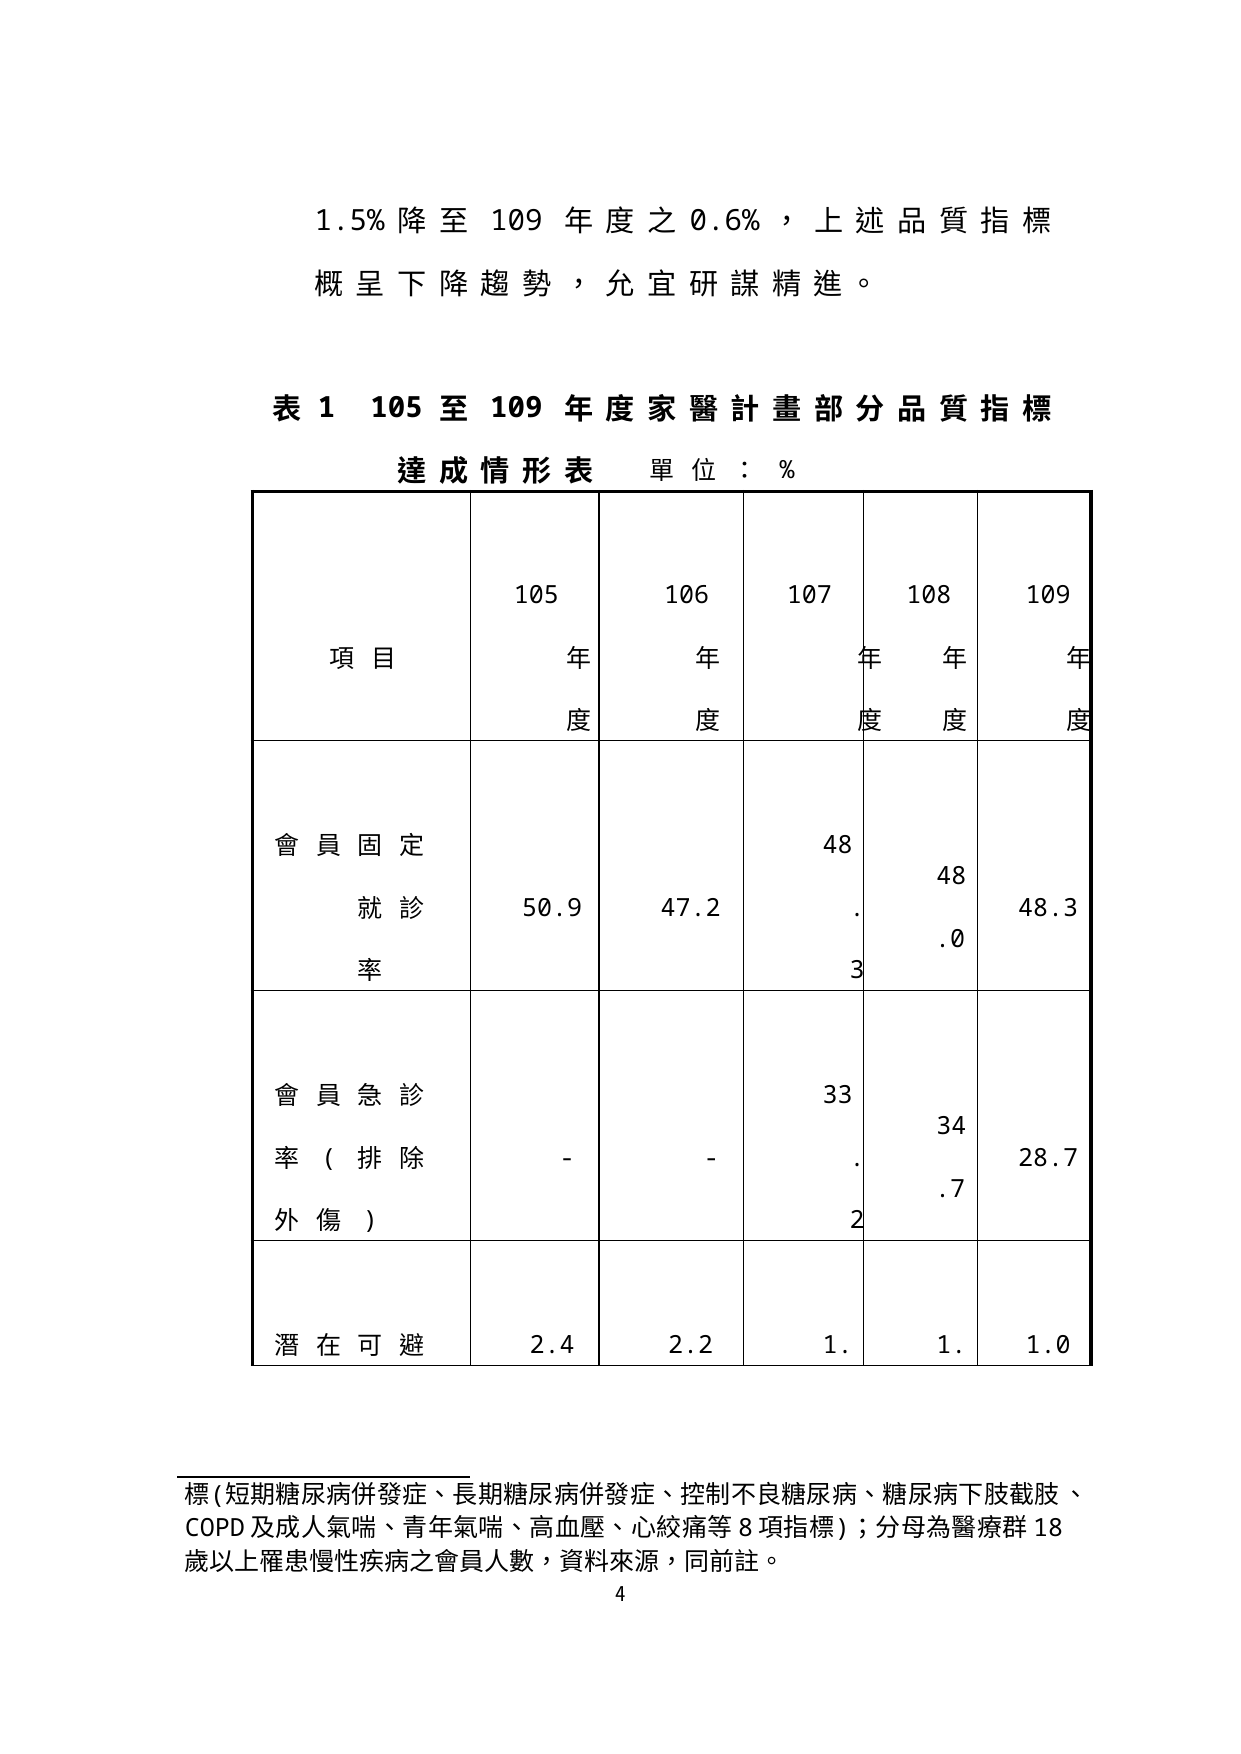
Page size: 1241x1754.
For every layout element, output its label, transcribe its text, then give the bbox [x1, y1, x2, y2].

table_header 106年度 [600, 493, 743, 740]
table_cell 潛在可避 [254, 1241, 470, 1365]
table_cell 2.2 [600, 1241, 743, 1365]
table_cell 1.0 [978, 1241, 1089, 1365]
table_cell - [471, 991, 598, 1240]
table_cell 34.7 [864, 991, 977, 1240]
table_cell 47.2 [600, 741, 743, 990]
table_cell 28.7 [978, 991, 1089, 1240]
table_header 105年度 [471, 493, 598, 740]
text 可避免住院率之分子為住院慢性類疾病之會員人數，自107年起侷限慢性類指標(短期糖尿病併發症、長期糖尿病併發症、控制不良糖尿病、糖尿病下肢截肢、COPD及成人氣喘、青年氣喘、高血壓、心絞痛等8項指標)；分母為醫療群18歲以上罹患慢性疾病之會員人數，資料來源，同前註。 [174, 1477, 1063, 1577]
table_cell 1. [744, 1241, 863, 1365]
table_cell - [600, 991, 743, 1240]
table_cell 會員急診率(排除外傷) [254, 991, 470, 1240]
table_header 108年度 [864, 493, 977, 740]
table_cell 33.2 [744, 991, 863, 1240]
table_cell 48.3 [978, 741, 1089, 990]
table_header 項目 [254, 493, 470, 740]
text 表1 105至109年度家醫計畫部分品質指標達成情形表 單位：% [240, 365, 1058, 490]
table_cell 2.4 [471, 1241, 598, 1365]
table_cell 1. [864, 1241, 977, 1365]
table_cell 會員固定就診率 [254, 741, 470, 990]
table_cell 48.3 [744, 741, 863, 990]
text 據中央健康保險署統計，93年度家醫計畫參與醫療群數、診所數及參與醫師數各為269群、1,576家及1,811人，收案人數約62萬人，109年度各成長至622群、5,407家及7,307人，收案人數更高達574萬9千人，已逐漸展現計畫之執行成效。惟參據近5年家醫計畫部分品質指標達成情形(詳表1)，會員固定就診率由105年度之50.9%降至109年度之48.3%、會員急診率由107年度之33.2%降至109年度之28.7%、潛在可避免急診率由105年度之2.4%降至109年度之1%，及可避免住院率由105年度之1.5%降至109年度之0.6%，上述品質指標概呈下降趨勢，允宜研謀精進。 [271, 177, 1058, 302]
table_header 109年度 [978, 493, 1089, 740]
table_cell 50.9 [471, 741, 598, 990]
table_cell 48.0 [864, 741, 977, 990]
table_header 107年度 [744, 493, 863, 740]
